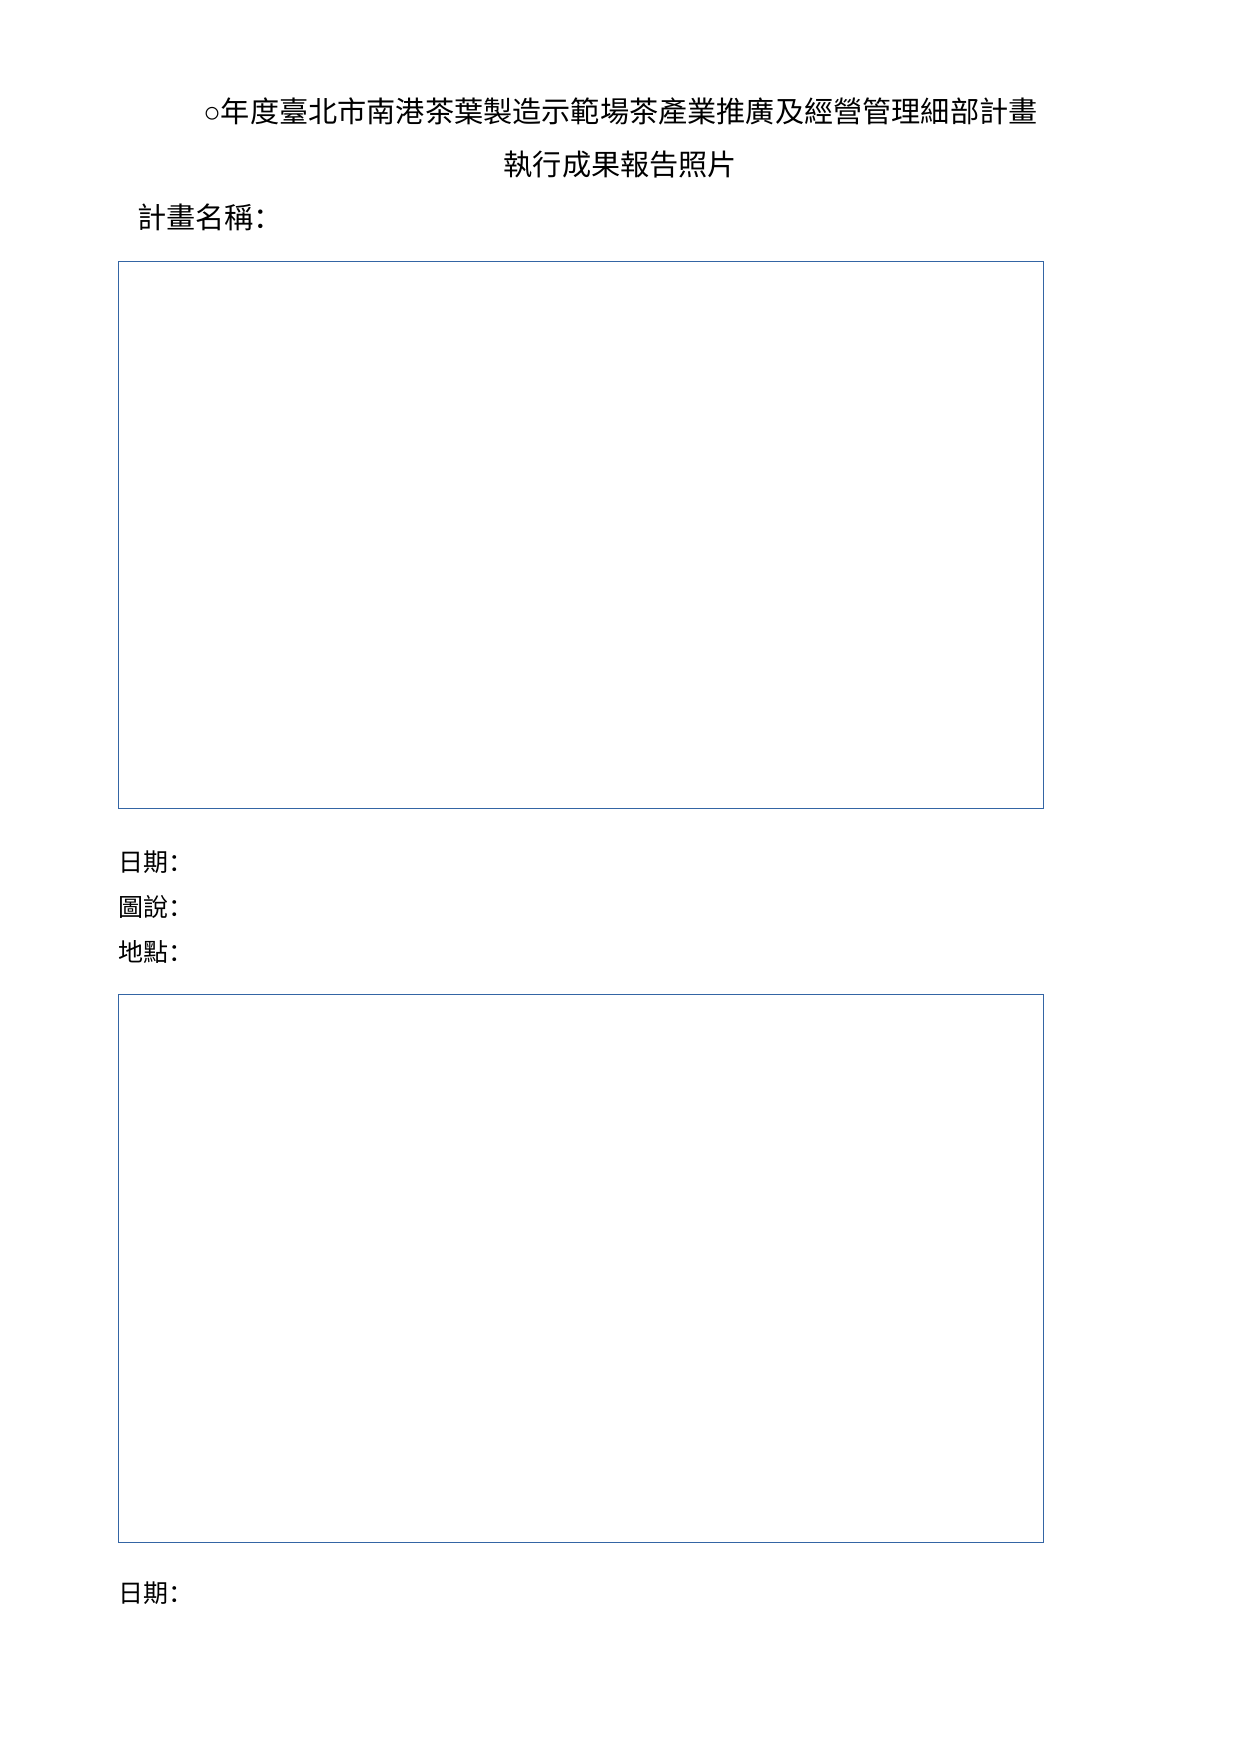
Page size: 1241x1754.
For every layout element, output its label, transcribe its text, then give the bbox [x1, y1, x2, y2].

text 日期： [118, 1573, 1122, 1609]
text 計畫名稱： [137, 194, 1122, 237]
text 圖說： [118, 887, 1122, 924]
text 日期： [118, 842, 1122, 878]
text 地點： [118, 933, 1122, 969]
text ○年度臺北市南港茶葉製造示範場茶產業推廣及經營管理細部計畫 [118, 89, 1122, 131]
text 執行成果報告照片 [118, 142, 1122, 184]
